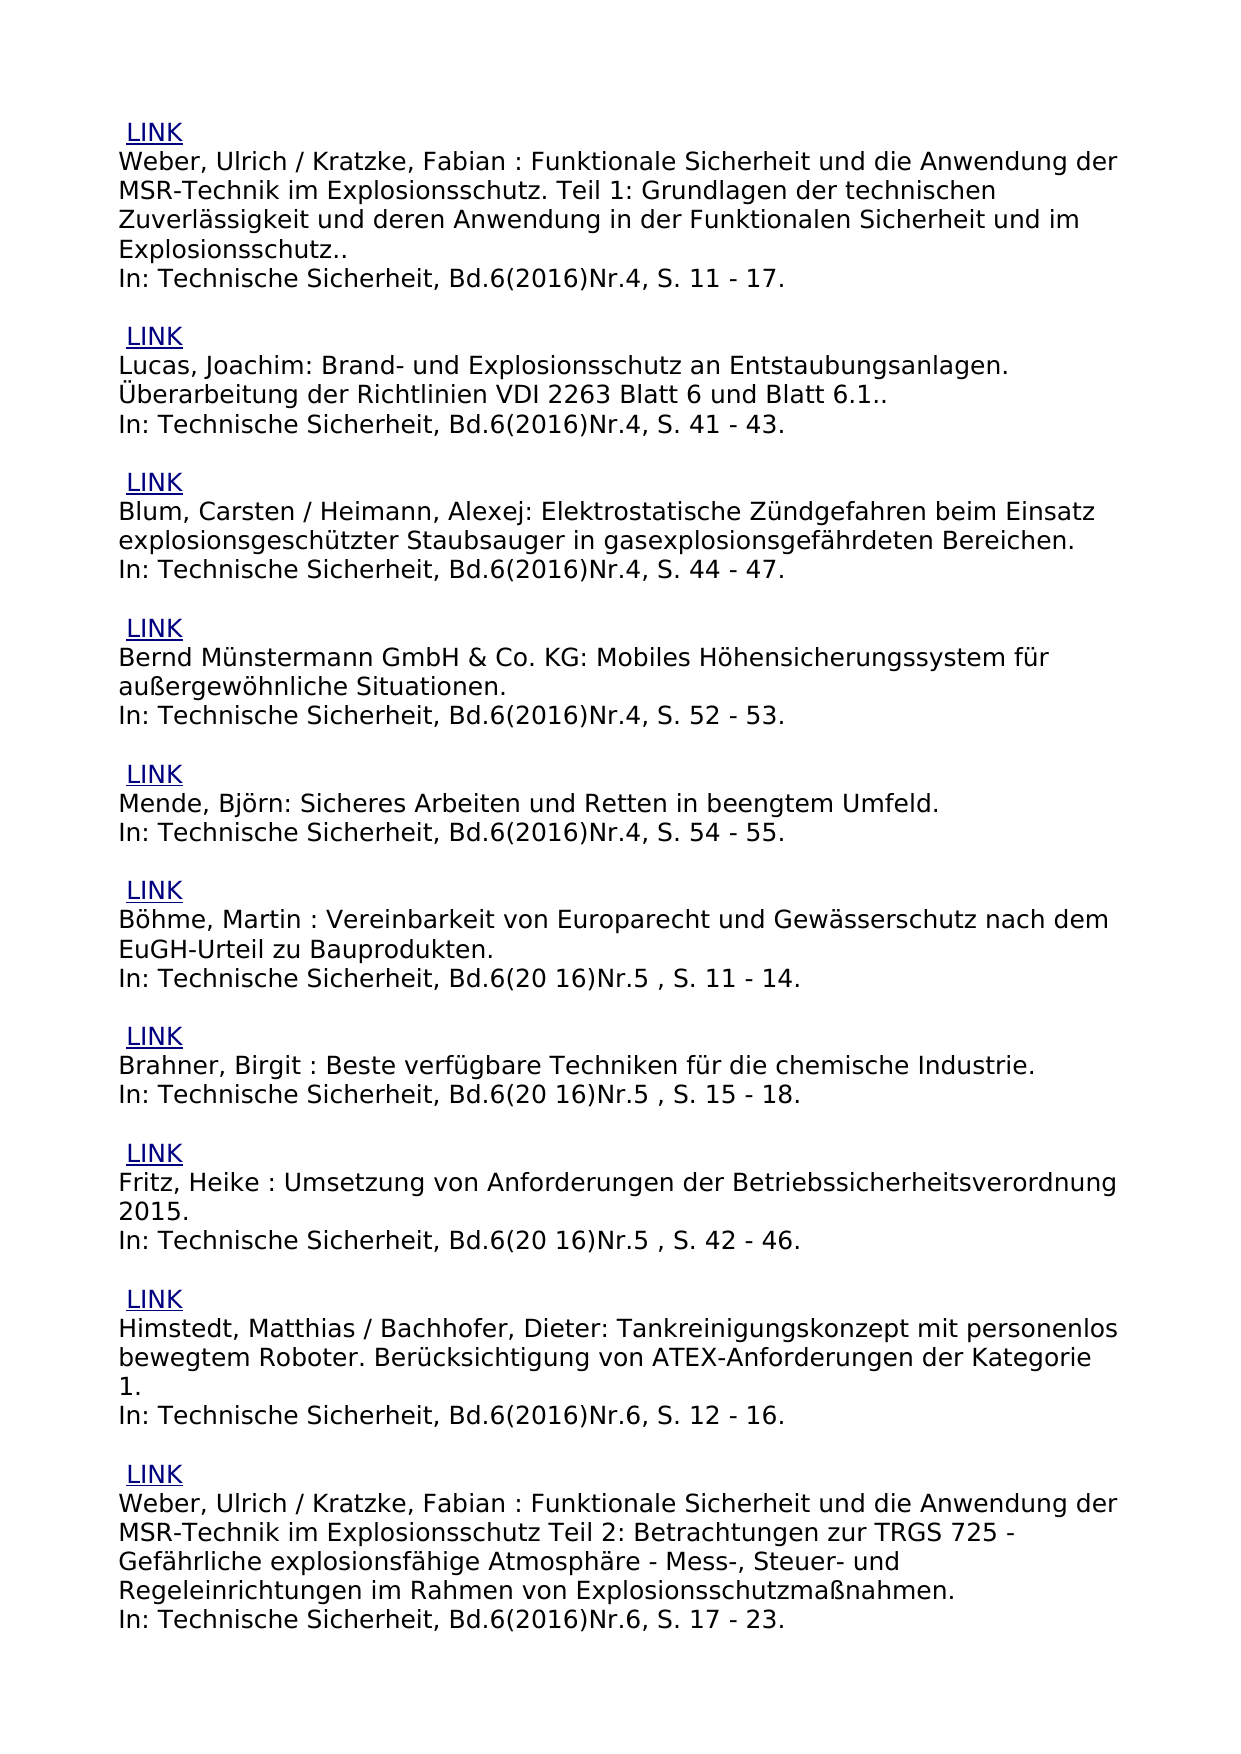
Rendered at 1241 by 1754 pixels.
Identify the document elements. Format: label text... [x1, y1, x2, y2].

text LINK Weber, Ulrich / Kratzke, Fabian : Funktionale Sicherheit und die Anwendung der MSR-Technik im Explosionsschutz. Teil 1: Grundlagen der technischen Zuverlässigkeit und deren Anwendung in der Funktionalen Sicherheit und im Explosionsschutz.. In: Technische Sicherheit, Bd.6(2016)Nr.4, S. 11 - 17. LINK Lucas, Joachim: Brand- und Explosionsschutz an Entstaubungsanlagen. Überarbeitung der Richtlinien VDI 2263 Blatt 6 und Blatt 6.1.. In: Technische Sicherheit, Bd.6(2016)Nr.4, S. 41 - 43. LINK Blum, Carsten / Heimann, Alexej: Elektrostatische Zündgefahren beim Einsatz explosionsgeschützter Staubsauger in gasexplosionsgefährdeten Bereichen. In: Technische Sicherheit, Bd.6(2016)Nr.4, S. 44 - 47. LINK Bernd Münstermann GmbH & Co. KG: Mobiles Höhensicherungssystem für außergewöhnliche Situationen. In: Technische Sicherheit, Bd.6(2016)Nr.4, S. 52 - 53. LINK Mende, Björn: Sicheres Arbeiten und Retten in beengtem Umfeld. In: Technische Sicherheit, Bd.6(2016)Nr.4, S. 54 - 55. LINK Böhme, Martin : Vereinbarkeit von Europarecht und Gewässerschutz nach dem EuGH-Urteil zu Bauprodukten. In: Technische Sicherheit, Bd.6(20 16)Nr.5 , S. 11 - 14. LINK Brahner, Birgit : Beste verfügbare Techniken für die chemische Industrie. In: Technische Sicherheit, Bd.6(20 16)Nr.5 , S. 15 - 18. LINK Fritz, Heike : Umsetzung von Anforderungen der Betriebssicherheitsverordnung 2015. In: Technische Sicherheit, Bd.6(20 16)Nr.5 , S. 42 - 46. LINK Himstedt, Matthias / Bachhofer, Dieter: Tankreinigungskonzept mit personenlos bewegtem Roboter. Berücksichtigung von ATEX-Anforderungen der Kategorie 1. In: Technische Sicherheit, Bd.6(2016)Nr.6, S. 12 - 16. LINK Weber, Ulrich / Kratzke, Fabian : Funktionale Sicherheit und die Anwendung der MSR-Technik im Explosionsschutz Teil 2: Betrachtungen zur TRGS 725 - Gefährliche explosionsfähige Atmosphäre - Mess-, Steuer- und Regeleinrichtungen im Rahmen von Explosionsschutzmaßnahmen. In: Technische Sicherheit, Bd.6(2016)Nr.6, S. 17 - 23. [118, 118, 1122, 1635]
